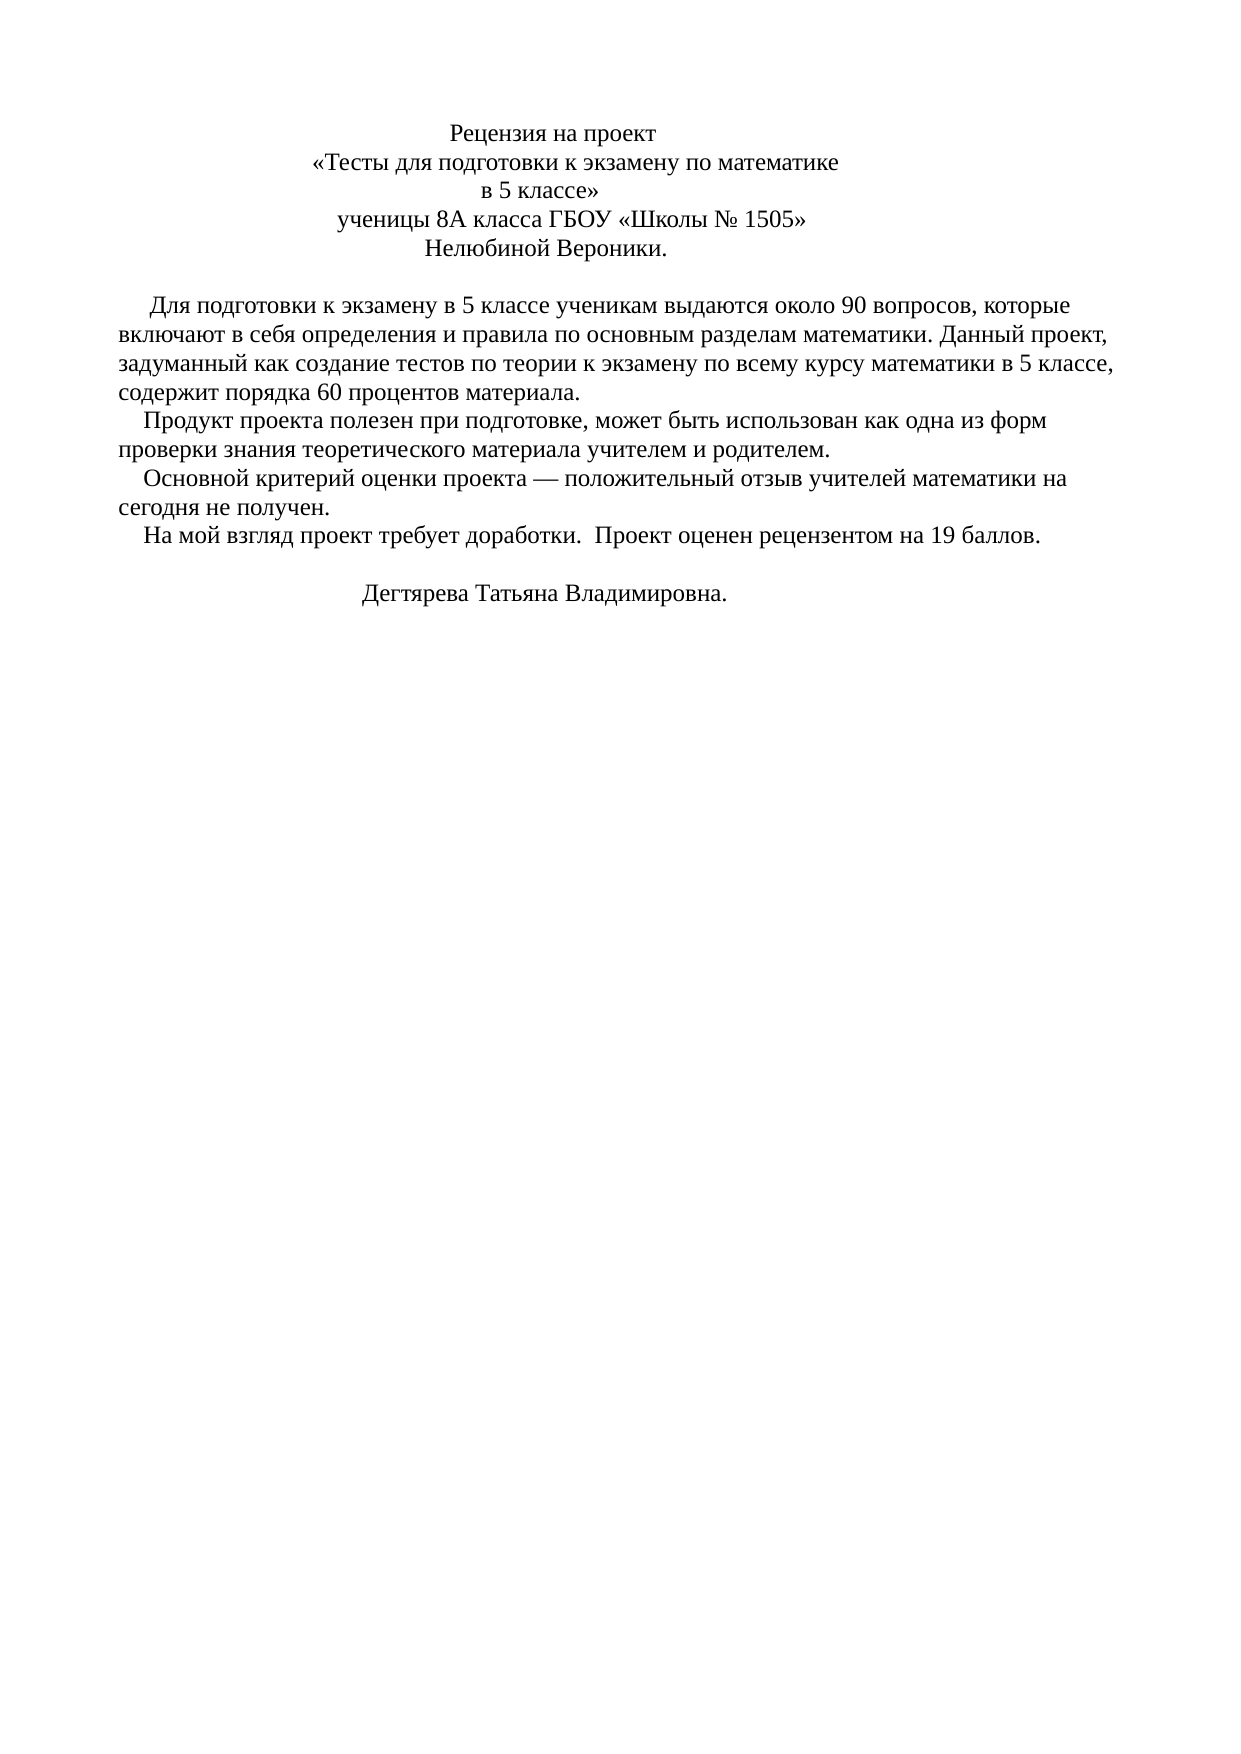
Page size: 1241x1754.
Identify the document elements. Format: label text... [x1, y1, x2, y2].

text «Тесты для подготовки к экзамену по математике [118, 147, 1122, 176]
text Дегтярева Татьяна Владимировна. [118, 578, 1122, 607]
text Основной критерий оценки проекта — положительный отзыв учителей математики на сегодня не получен. [118, 463, 1122, 521]
text ученицы 8А класса ГБОУ «Школы № 1505» [118, 204, 1122, 233]
text Для подготовки к экзамену в 5 классе ученикам выдаются около 90 вопросов, которые включают в себя определения и правила по основным разделам математики. Данный проект, задуманный как создание тестов по теории к экзамену по всему курсу математики в 5 классе, содержит порядка 60 процентов материала. [118, 291, 1122, 406]
text Рецензия на проект [118, 118, 1122, 147]
text Продукт проекта полезен при подготовке, может быть использован как одна из форм проверки знания теоретического материала учителем и родителем. [118, 406, 1122, 463]
text в 5 классе» [118, 176, 1122, 204]
text На мой взгляд проект требует доработки. Проект оценен рецензентом на 19 баллов. [118, 521, 1122, 549]
text Нелюбиной Вероники. [118, 233, 1122, 262]
